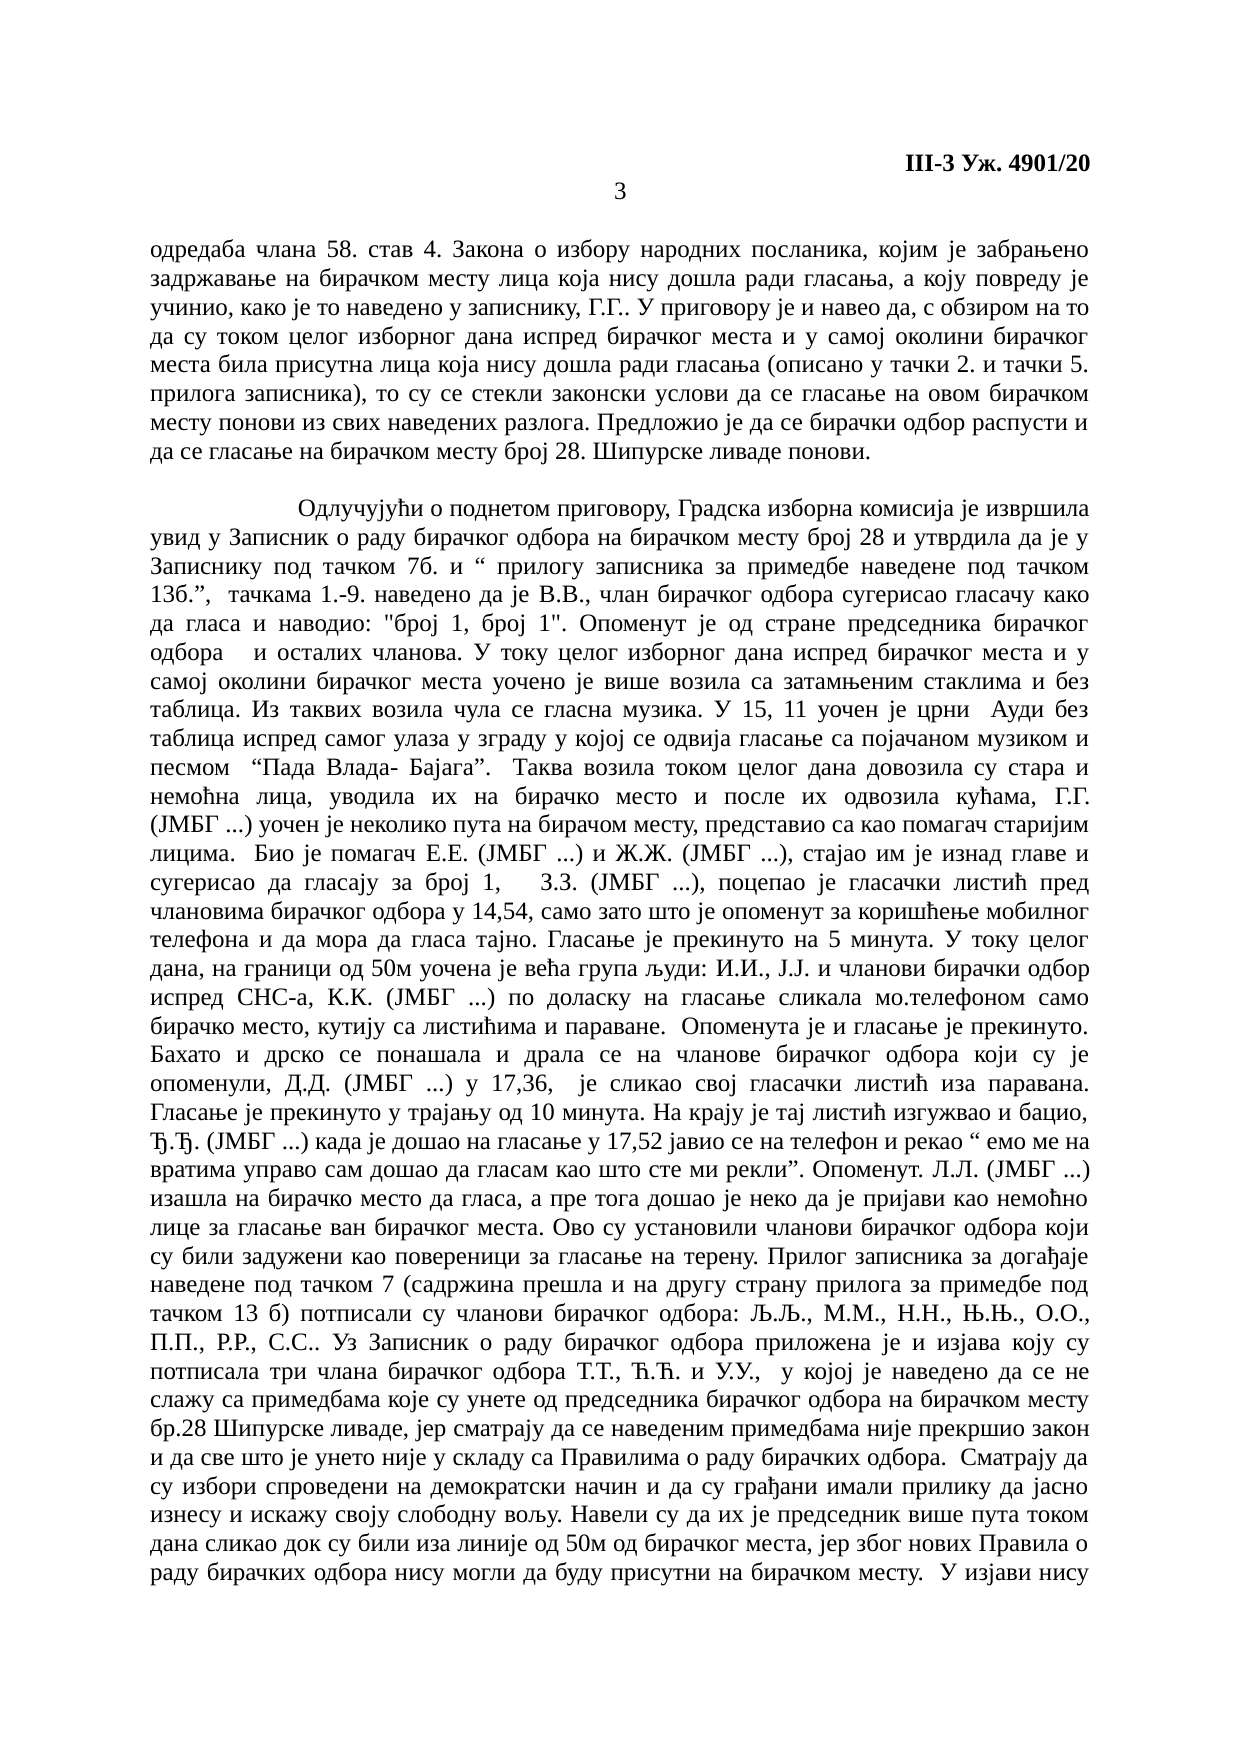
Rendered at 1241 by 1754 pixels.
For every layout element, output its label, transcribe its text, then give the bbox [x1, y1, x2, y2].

text одредаба члана 58. став 4. Закона о избору народних посланика, којим је забрањено задржавање на бирачком месту лица која нису дошла ради гласања, а коју повреду је учинио, како је то наведено у записнику, Г.Г.. У приговору је и навео да, с обзиром на то да су током целог изборног дана испред бирачког места и у самој околини бирачког места била присутна лица која нису дошла ради гласања (описано у тачки 2. и тачки 5. прилога записника), то су се стекли законски услови да се гласање на овом бирачком месту понови из свих наведених разлога. Предложио је да се бирачки одбор распусти и да се гласање на бирачком месту број 28. Шипурске ливаде понови. [150, 234, 1090, 464]
text Одлучујући о поднетом приговору, Градска изборна комисија је извршила увид у Записник о раду бирачког одбора на бирачком месту број 28 и утврдила да је у Записнику под тачком 7б. и “ прилогу записника за примедбе наведене под тачком 13б.”, тачкама 1.-9. наведено да је В.В., члан бирачког одбора сугерисао гласачу како да гласа и наводио: "број 1, број 1". Опоменут је од стране председника бирачког одбора и осталих чланова. У току целог изборног дана испред бирачког места и у самој околини бирачког места уочено је више возила са затамњеним стаклима и без таблица. Из таквих возила чула се гласна музика. У 15, 11 уочен је црни Ауди без таблица испред самог улаза у зграду у којој се одвија гласање са појачаном музиком и песмом “Пада Влада- Бајага”. Таква возила током целог дана довозила су стара и немоћна лица, уводила их на бирачко место и после их одвозила кућама, Г.Г. (ЈМБГ ...) уочен је неколико пута на бирачом месту, представио са као помагач старијим лицима. Био је помагач Е.Е. (ЈМБГ ...) и Ж.Ж. (ЈМБГ ...), стајао им је изнад главе и сугерисао да гласају за број 1, З.З. (ЈМБГ ...), поцепао је гласачки листић пред члановима бирачког одбора у 14,54, само зато што је опоменут за коришћење мобилног телефона и да мора да гласа тајно. Гласање је прекинуто на 5 минута. У току целог дана, на граници од 50м уочена је већа група људи: И.И., Ј.Ј. и чланови бирачки одбор испред СНС-а, К.К. (ЈМБГ ...) по доласку на гласање сликала мо.телефоном само бирачко место, кутију са листићима и параване. Опоменута је и гласање је прекинуто. Бахато и дрско се понашала и драла се на чланове бирачког одбора који су је опоменули, Д.Д. (ЈМБГ ...) у 17,36, је сликао свој гласачки листић иза паравана. Гласање је прекинуто у трајању од 10 минута. На крају је тај листић изгужвао и бацио, Ђ.Ђ. (ЈМБГ ...) када је дошао на гласање у 17,52 јавио се на телефон и рекао “ емо ме на вратима управо сам дошао да гласам као што сте ми рекли”. Опоменут. Л.Л. (ЈМБГ ...) изашла на бирачко место да гласа, а пре тога дошао је неко да је пријави као немоћно лице за гласање ван бирачког места. Ово су установили чланови бирачког одбора који су били задужени као повереници за гласање на терену. Прилог записника за догађаје наведене под тачком 7 (садржина прешла и на другу страну прилога за примедбе под тачком 13 б) потписали су чланови бирачког одбора: Љ.Љ., М.М., Н.Н., Њ.Њ., О.О., П.П., Р.Р., С.С.. Уз Записник о раду бирачког одбора приложена је и изјава коју су потписала три члана бирачког одбора Т.Т., Ћ.Ћ. и У.У., у којој је наведено да се не слажу са примедбама које су унете од председника бирачког одбора на бирачком месту бр.28 Шипурске ливаде, јер сматрају да се наведеним примедбама није прекршио закон и да све што је унето није у складу са Правилима о раду бирачких одбора. Сматрају да су избори спроведени на демократски начин и да су грађани имали прилику да јасно изнесу и искажу своју слободну вољу. Навели су да их је председник више пута током дана сликао док су били иза линије од 50м од бирачког места, јер због нових Правила о раду бирачких одбора нису могли да буду присутни на бирачком месту. У изјави нису [150, 493, 1090, 1586]
